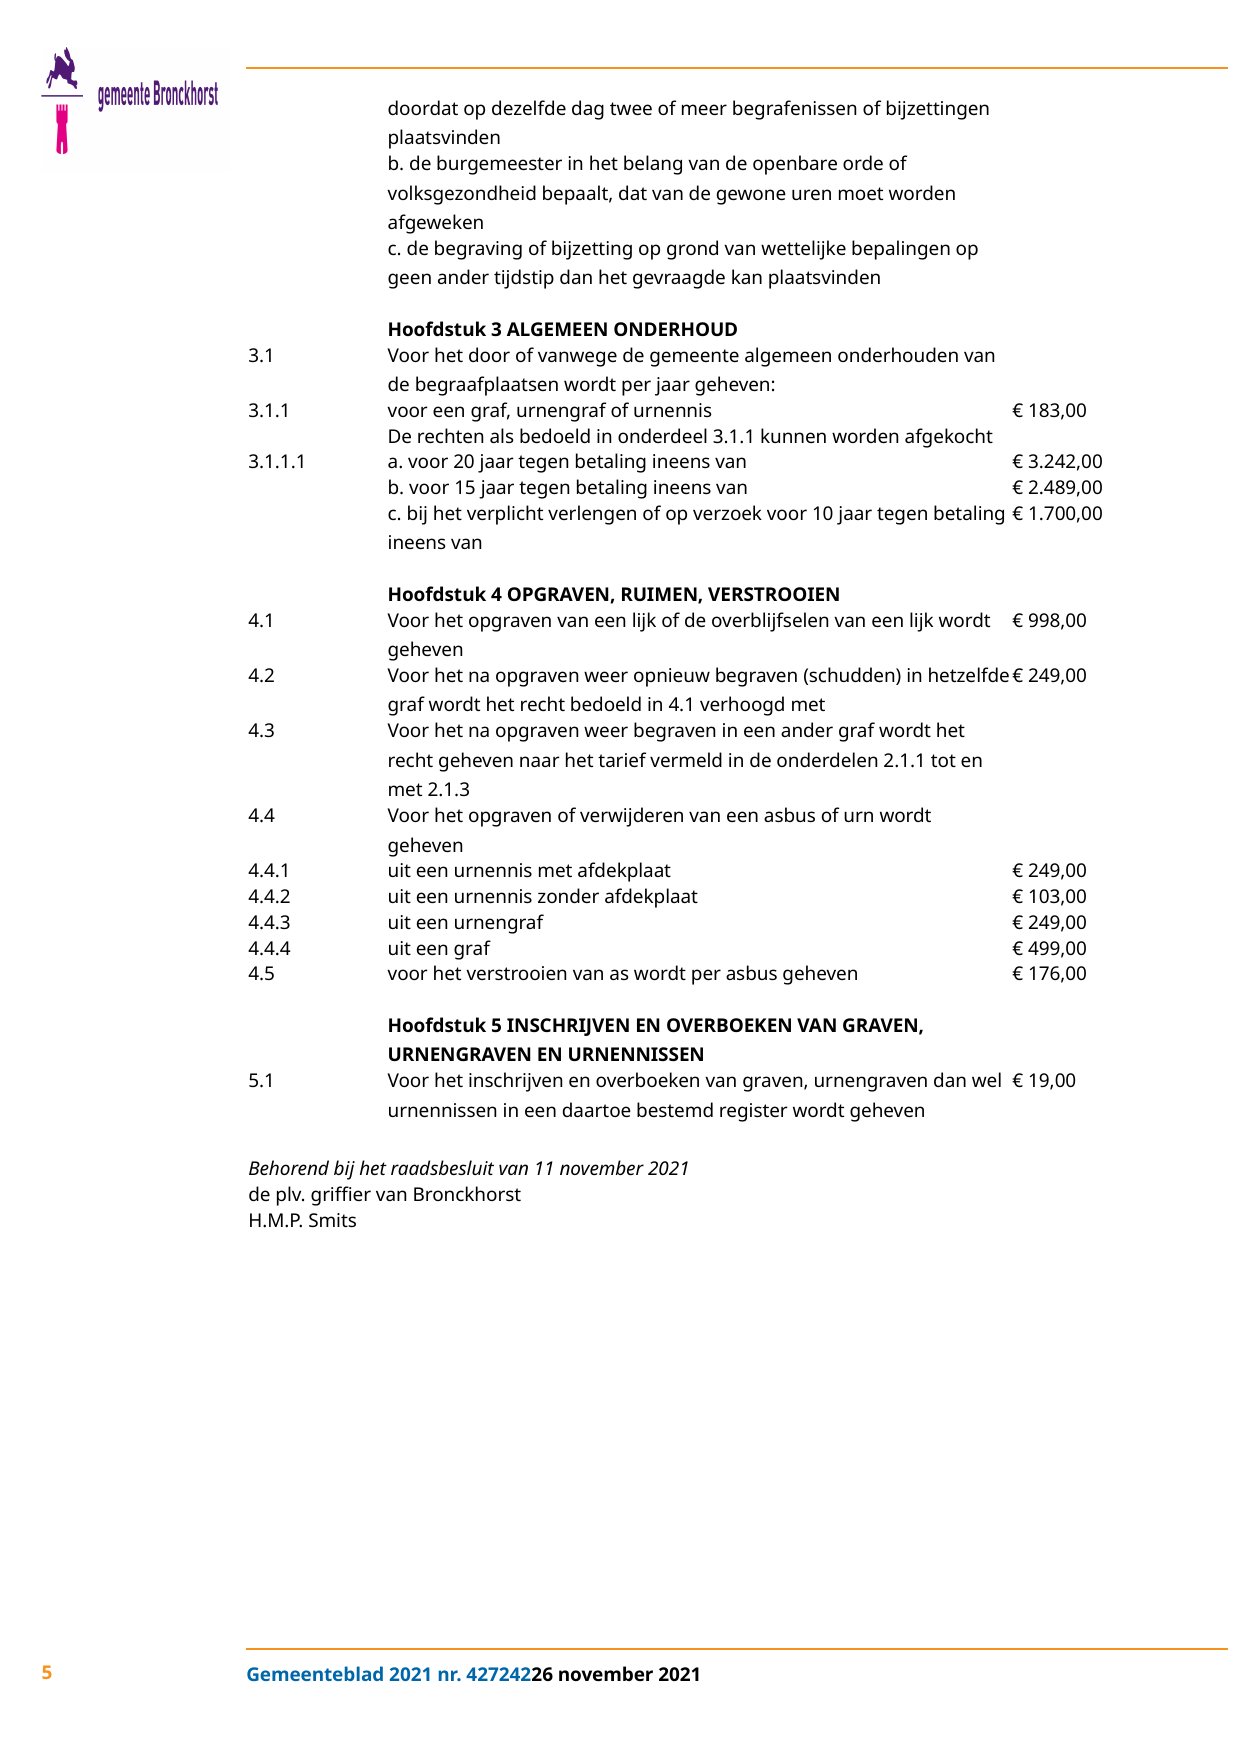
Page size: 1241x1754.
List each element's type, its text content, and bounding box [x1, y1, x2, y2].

table_cell doordat op dezelfde dag twee of meer begrafenissen of bijzettingen plaatsvinden [388, 95, 1012, 150]
table_cell [388, 555, 1012, 581]
table_cell € 249,00 [1012, 909, 1152, 935]
table_cell b. voor 15 jaar tegen betaling ineens van [388, 474, 1012, 500]
table_cell € 499,00 [1012, 935, 1152, 961]
table_cell 4.4.3 [248, 909, 387, 935]
table_cell Voor het opgraven van een lijk of de overblijfselen van een lijk wordt geheven [388, 607, 1012, 662]
table_cell Hoofdstuk 3 ALGEMEEN ONDERHOUD [388, 316, 1012, 342]
table_cell [248, 1012, 387, 1067]
table_cell [248, 500, 387, 555]
table_cell [248, 235, 387, 290]
table_cell Voor het opgraven of verwijderen van een asbus of urn wordt geheven [388, 802, 1012, 858]
table_cell [1012, 95, 1152, 150]
table_cell [388, 290, 1012, 316]
table_cell € 249,00 [1012, 662, 1152, 717]
table_cell Voor het na opgraven weer begraven in een ander graf wordt het recht geheven naar het tarief vermeld in de onderdelen 2.1.1 tot en met 2.1.3 [388, 718, 1012, 802]
table_cell c. bij het verplicht verlengen of op verzoek voor 10 jaar tegen betaling ineens van [388, 500, 1012, 555]
table_cell [1012, 718, 1152, 802]
table_cell uit een graf [388, 935, 1012, 961]
table_cell 4.3 [248, 718, 387, 802]
text H.M.P. Smits [248, 1207, 1152, 1233]
table_cell [248, 581, 387, 607]
table_cell Voor het door of vanwege de gemeente algemeen onderhouden van de begraafplaatsen wordt per jaar geheven: [388, 342, 1012, 397]
table_cell € 249,00 [1012, 858, 1152, 883]
table_cell [248, 316, 387, 342]
table_cell € 998,00 [1012, 607, 1152, 662]
table_cell [1012, 1012, 1152, 1067]
text Behorend bij het raadsbesluit van 11 november 2021 [248, 1155, 1152, 1181]
table_cell 5.1 [248, 1067, 387, 1123]
table_cell Voor het inschrijven en overboeken van graven, urnengraven dan wel urnennissen in een daartoe bestemd register wordt geheven [388, 1067, 1012, 1123]
table_cell c. de begraving of bijzetting op grond van wettelijke bepalingen op geen ander tijdstip dan het gevraagde kan plaatsvinden [388, 235, 1012, 290]
table_cell [248, 986, 387, 1012]
table_cell 4.4.4 [248, 935, 387, 961]
table_cell [1012, 986, 1152, 1012]
picture [41, 47, 231, 172]
table_cell uit een urnennis zonder afdekplaat [388, 883, 1012, 909]
table_cell [1012, 423, 1152, 448]
table_cell Hoofdstuk 4 OPGRAVEN, RUIMEN, VERSTROOIEN [388, 581, 1012, 607]
table_cell € 183,00 [1012, 397, 1152, 423]
table_cell [248, 150, 387, 235]
table_cell [1012, 555, 1152, 581]
table_cell 3.1 [248, 342, 387, 397]
table_cell 4.4 [248, 802, 387, 858]
table_cell 4.2 [248, 662, 387, 717]
table_cell [248, 555, 387, 581]
table_cell [1012, 802, 1152, 858]
table_cell € 3.242,00 [1012, 449, 1152, 474]
table_cell voor het verstrooien van as wordt per asbus geheven [388, 961, 1012, 986]
table_cell De rechten als bedoeld in onderdeel 3.1.1 kunnen worden afgekocht [388, 423, 1012, 448]
table_cell [248, 290, 387, 316]
table_cell 3.1.1.1 [248, 449, 387, 474]
table_cell [388, 986, 1012, 1012]
table_cell [1012, 235, 1152, 290]
table_cell Hoofdstuk 5 INSCHRIJVEN EN OVERBOEKEN VAN GRAVEN, URNENGRAVEN EN URNENNISSEN [388, 1012, 1012, 1067]
table_cell [248, 423, 387, 448]
table_cell a. voor 20 jaar tegen betaling ineens van [388, 449, 1012, 474]
table_cell uit een urnengraf [388, 909, 1012, 935]
table_cell 4.4.1 [248, 858, 387, 883]
table_cell voor een graf, urnengraf of urnennis [388, 397, 1012, 423]
table_cell [1012, 316, 1152, 342]
table_cell 3.1.1 [248, 397, 387, 423]
table_cell € 176,00 [1012, 961, 1152, 986]
table_cell b. de burgemeester in het belang van de openbare orde of volksgezondheid bepaalt, dat van de gewone uren moet worden afgeweken [388, 150, 1012, 235]
table_cell 4.1 [248, 607, 387, 662]
table_cell 4.4.2 [248, 883, 387, 909]
table_cell € 1.700,00 [1012, 500, 1152, 555]
table_cell [248, 474, 387, 500]
table_cell [248, 95, 387, 150]
table_cell € 2.489,00 [1012, 474, 1152, 500]
table_cell uit een urnennis met afdekplaat [388, 858, 1012, 883]
table_cell Voor het na opgraven weer opnieuw begraven (schudden) in hetzelfde graf wordt het recht bedoeld in 4.1 verhoogd met [388, 662, 1012, 717]
table_cell 4.5 [248, 961, 387, 986]
table_cell [1012, 290, 1152, 316]
table_cell € 19,00 [1012, 1067, 1152, 1123]
text de plv. griffier van Bronckhorst [248, 1181, 1152, 1207]
table_cell [1012, 150, 1152, 235]
table_cell € 103,00 [1012, 883, 1152, 909]
table_cell [1012, 342, 1152, 397]
table_cell [1012, 581, 1152, 607]
